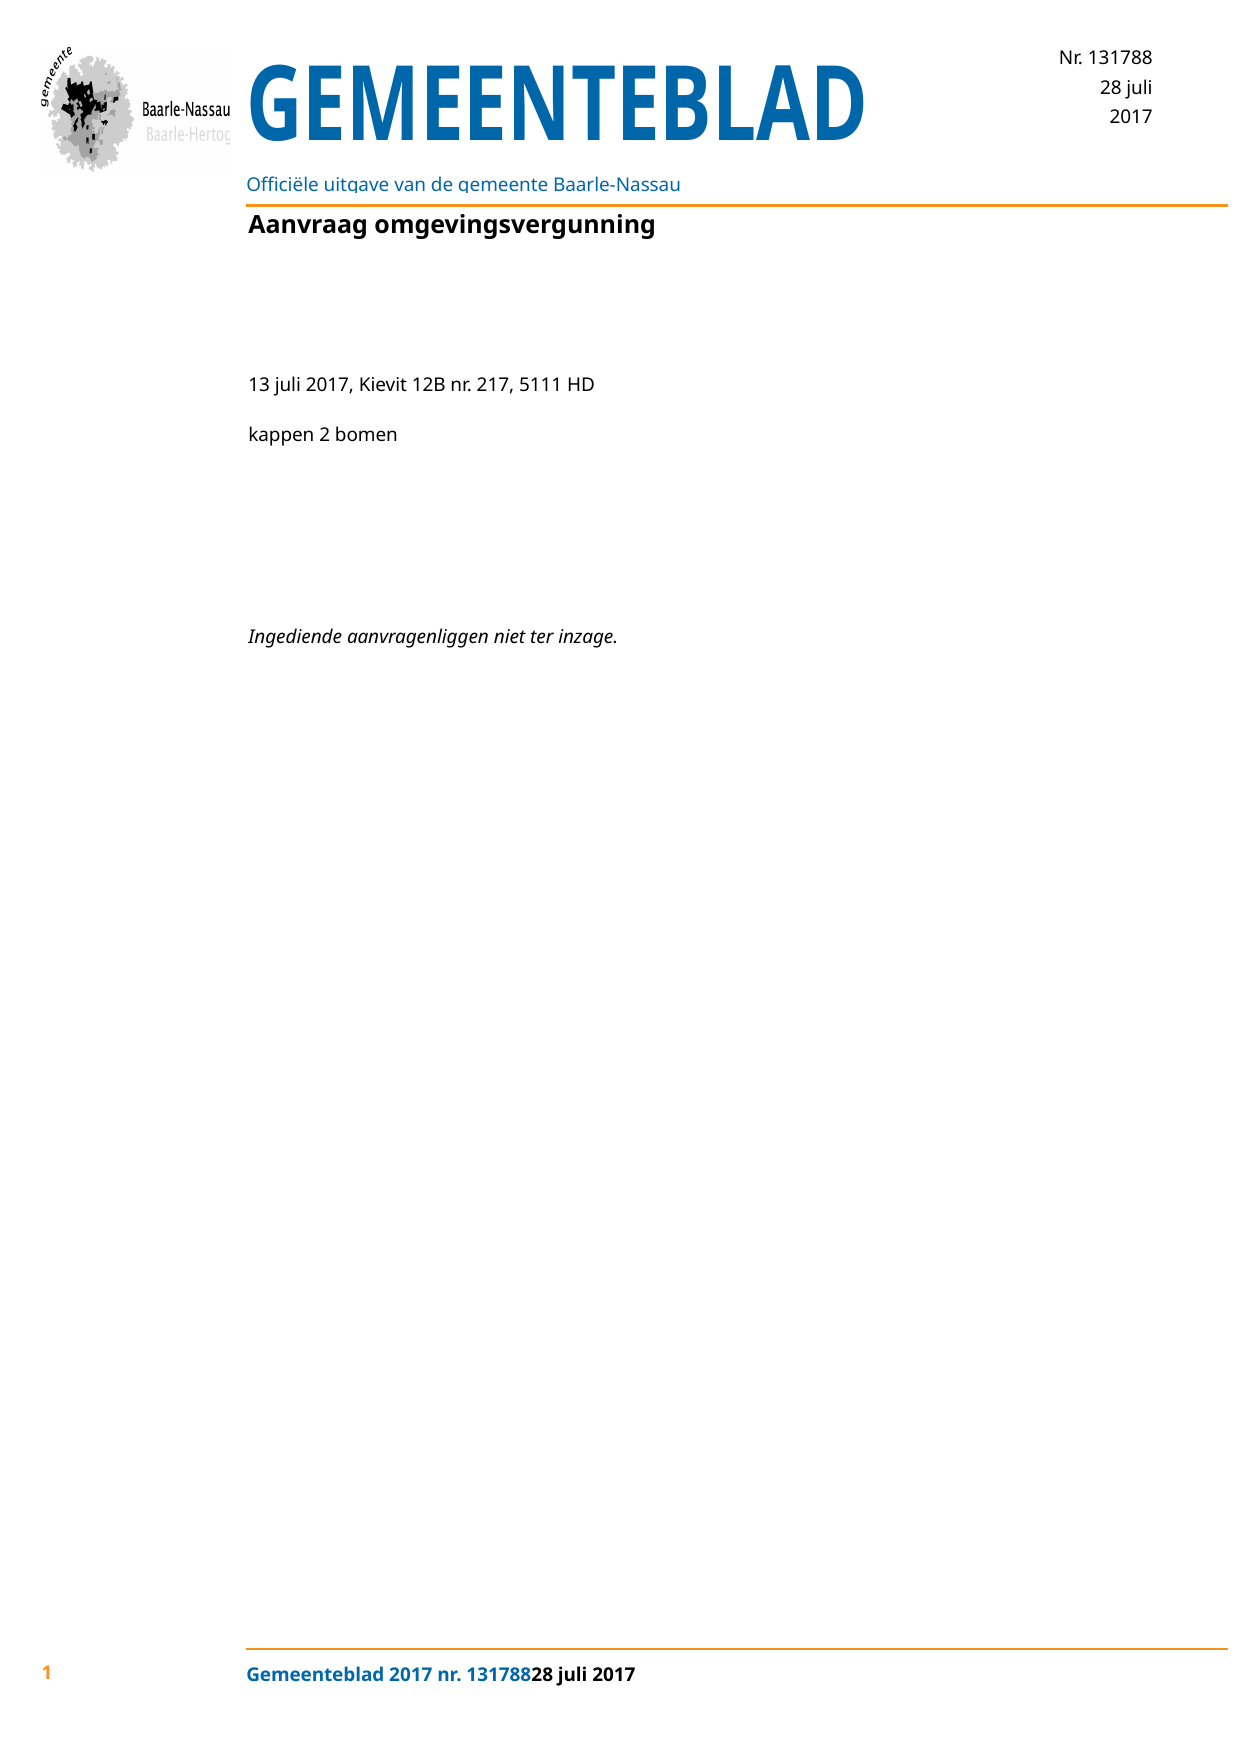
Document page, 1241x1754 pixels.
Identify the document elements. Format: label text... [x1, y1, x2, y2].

picture [41, 47, 231, 172]
text Ingediende aanvragenliggen niet ter inzage. [248, 623, 1152, 649]
text Aanvraag omgevingsvergunning [248, 207, 1152, 241]
text 13 juli 2017, Kievit 12B nr. 217, 5111 HD [248, 371, 1152, 397]
text kappen 2 bomen [248, 422, 1152, 447]
